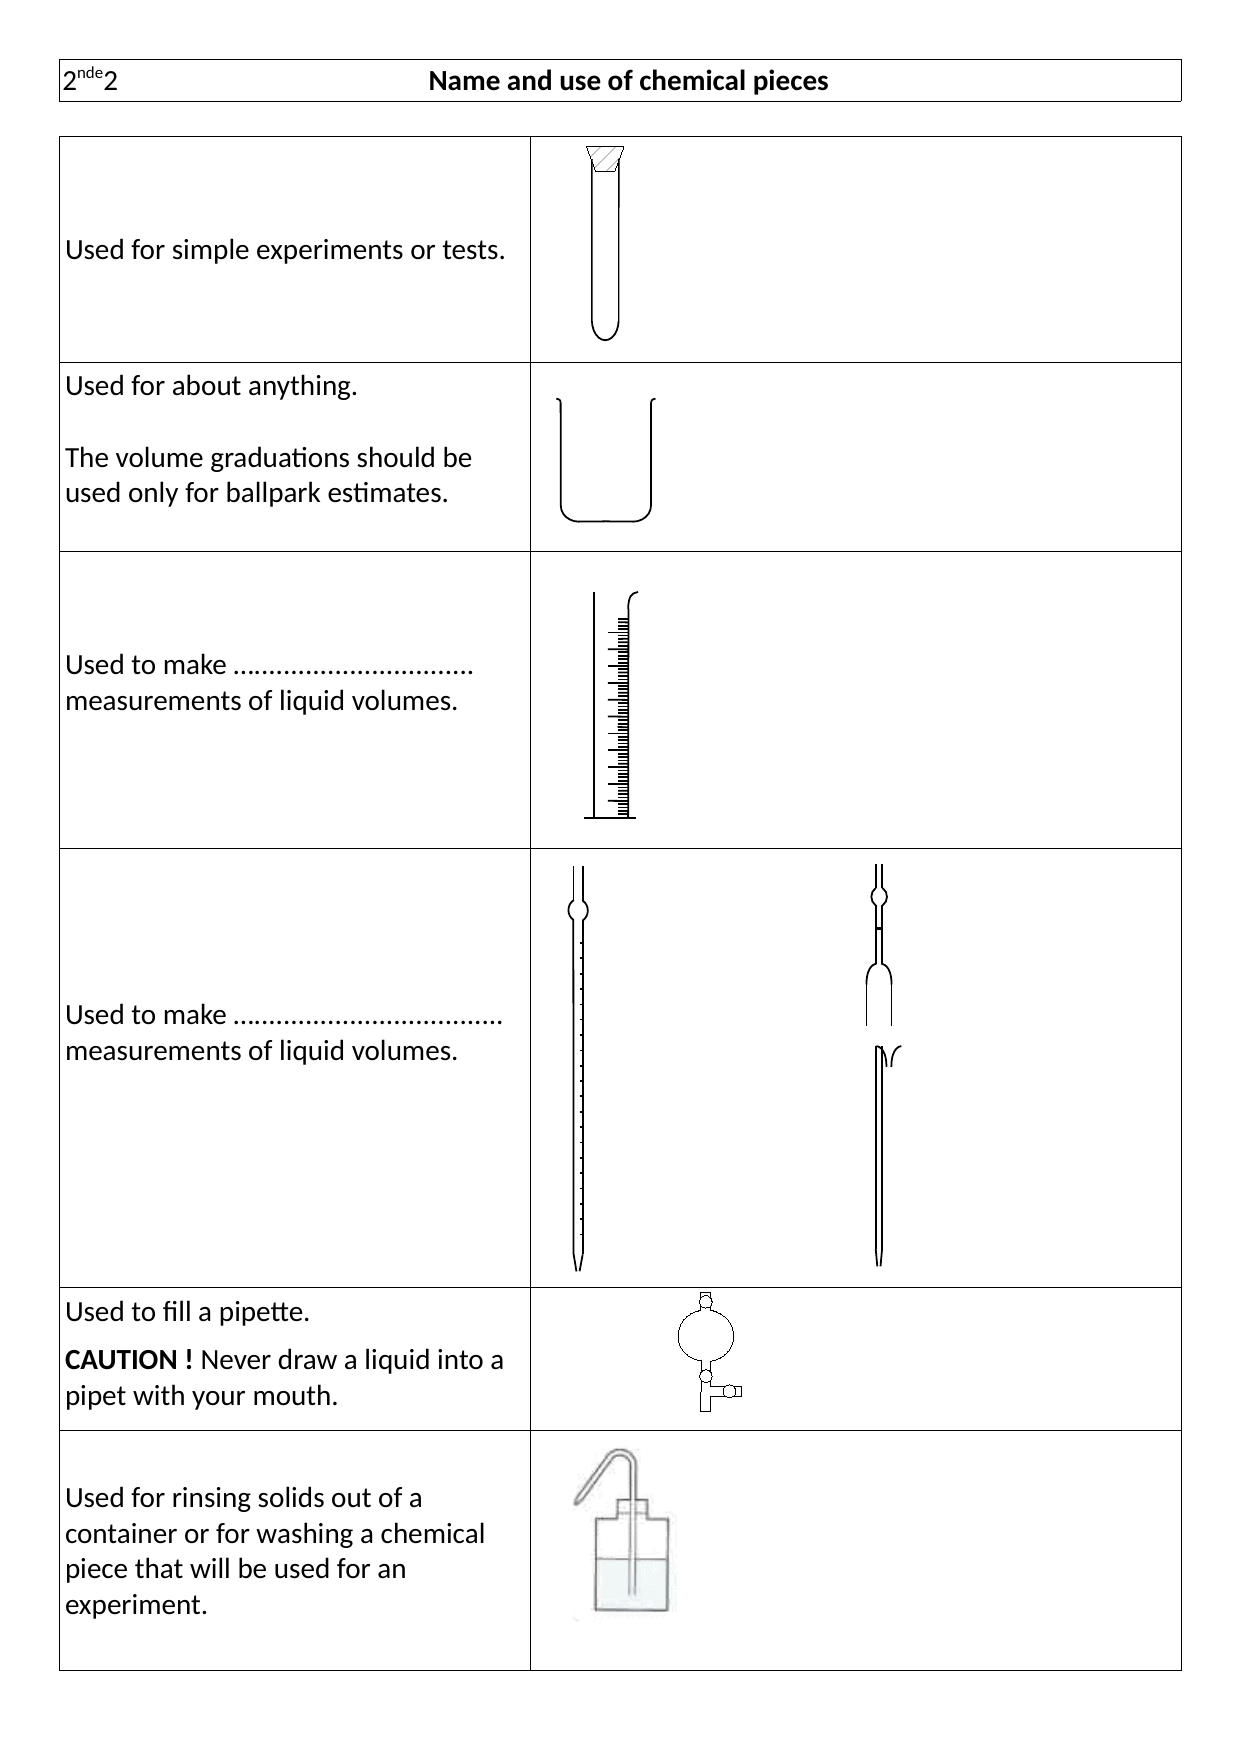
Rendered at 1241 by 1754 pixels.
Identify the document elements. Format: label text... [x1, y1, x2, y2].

table_cell Used for about anything. The volume graduations should be used only for ballpark estimates. [60, 363, 530, 551]
table_cell Used for rinsing solids out of a container or for washing a chemical piece that will be used for an experiment. [60, 1431, 530, 1670]
table_header [531, 137, 1181, 362]
table_cell Used to fill a pipette. CAUTION ! Never draw a liquid into a pipet with your mouth. [60, 1288, 530, 1430]
table_cell [531, 1288, 1181, 1430]
table_header Used for simple experiments or tests. [60, 137, 530, 362]
table_cell [531, 552, 1181, 848]
text 2nde2 Name and use of chemical pieces [60, 60, 1181, 101]
table_cell [531, 849, 1181, 1287]
table_cell [531, 363, 1181, 551]
table_cell Used to make ….................................. measurements of liquid volumes. [60, 849, 530, 1287]
table_cell [531, 1431, 1181, 1670]
picture [572, 1446, 677, 1629]
table_cell Used to make ….............................. measurements of liquid volumes. [60, 552, 530, 848]
